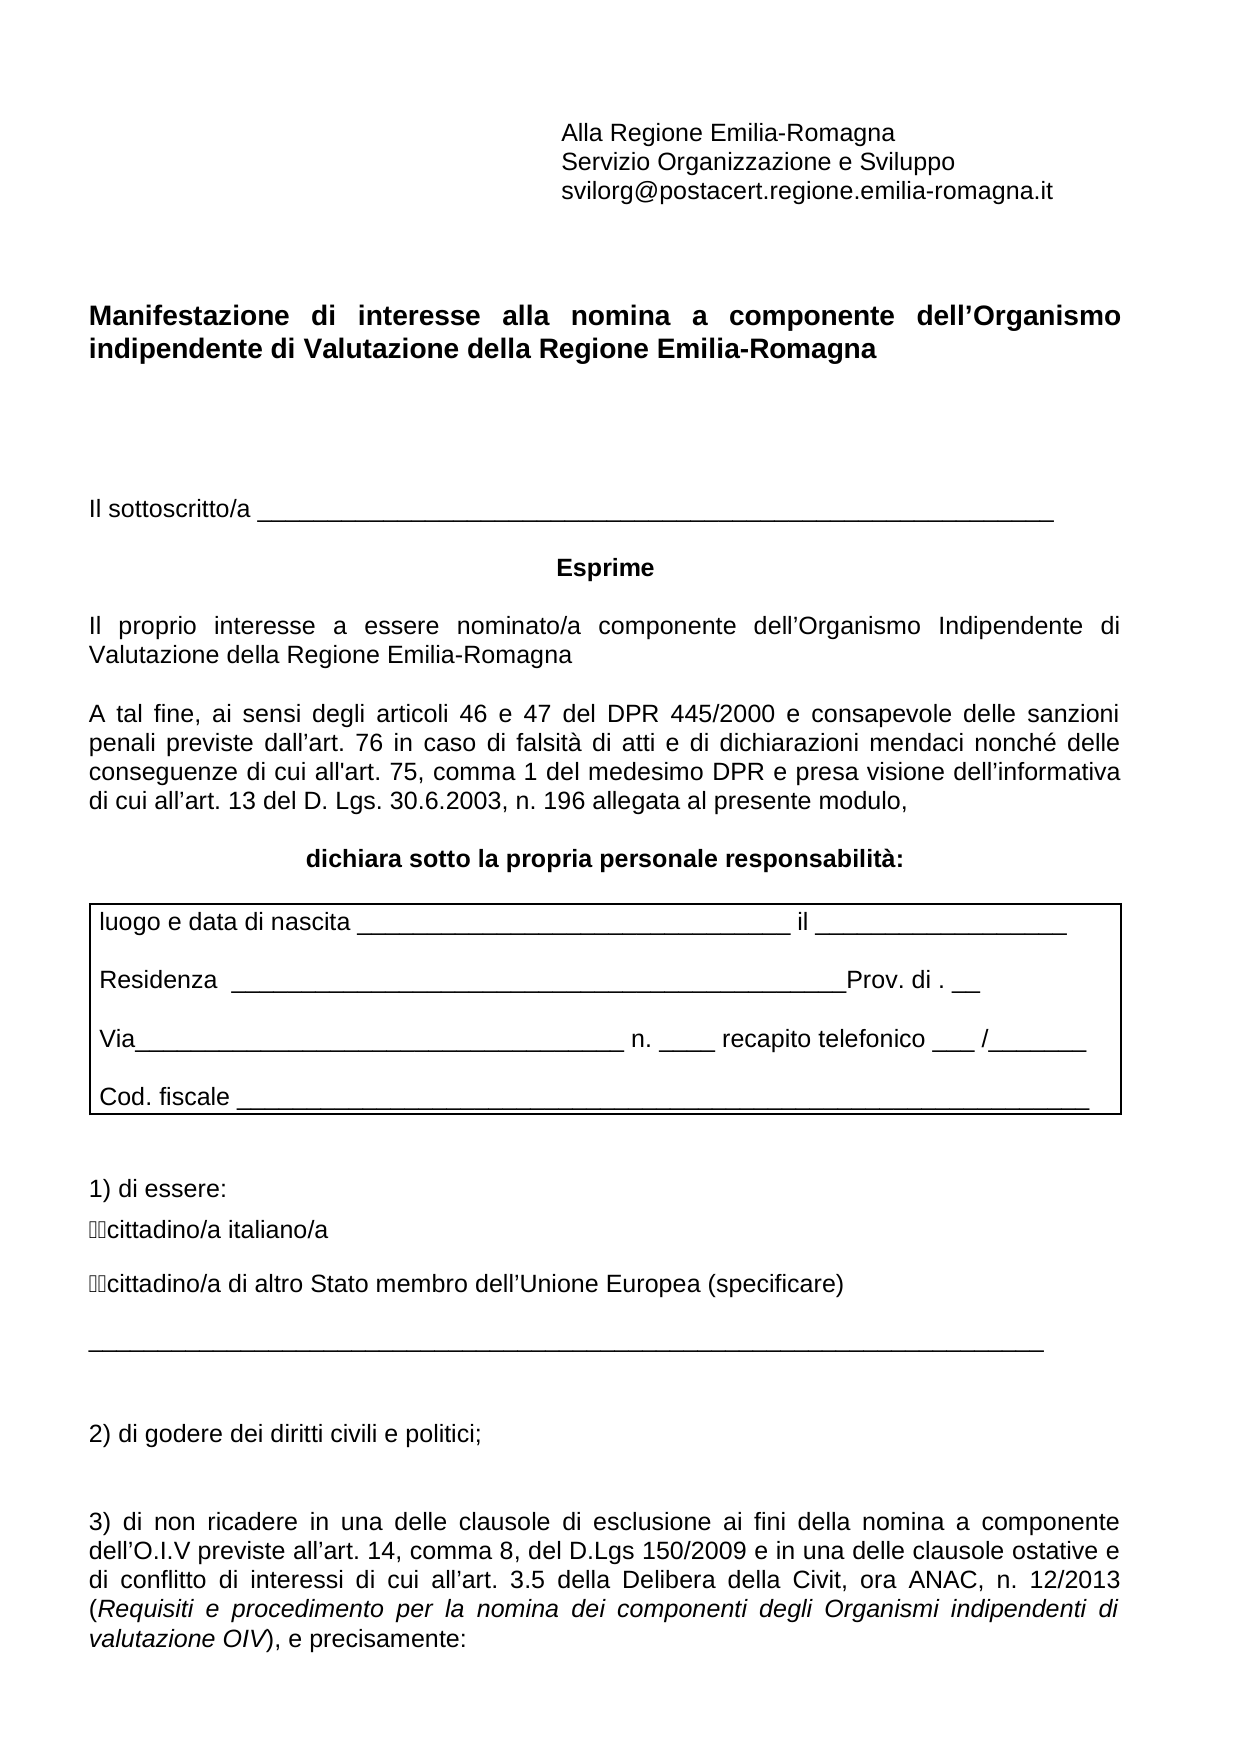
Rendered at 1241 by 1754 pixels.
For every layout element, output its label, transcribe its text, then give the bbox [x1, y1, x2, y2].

subtitle Esprime [89, 553, 1122, 582]
text 3) di non ricadere in una delle clausole di esclusione ai fini della nomina a componente dell’O.I.V previste all’art. 14, comma 8, del D.Lgs 150/2009 e in una delle clausole ostative e di conflitto di interessi di cui all’art. 3.5 della Delibera della Civit, ora ANAC, n. 12/2013 (Requisiti e procedimento per la nomina dei componenti degli Organismi indipendenti di valutazione OIV), e precisamente: [89, 1507, 1122, 1653]
text luogo e data di nascita _______________________________ il __________________ [91, 905, 1120, 936]
text A tal fine, ai sensi degli articoli 46 e 47 del DPR 445/2000 e consapevole delle sanzioni penali previste dall’art. 76 in caso di falsità di atti e di dichiarazioni mendaci nonché delle conseguenze di cui all'art. 75, comma 1 del medesimo DPR e presa visione dell’informativa di cui all’art. 13 del D. Lgs. 30.6.2003, n. 196 allegata al presente modulo, [89, 699, 1122, 815]
text cittadino/a italiano/a [89, 1215, 1122, 1244]
text Alla Regione Emilia-Romagna [561, 118, 1122, 147]
text 2) di godere dei diritti civili e politici; [89, 1419, 1122, 1449]
text Il proprio interesse a essere nominato/a componente dell’Organismo Indipendente di Valutazione della Regione Emilia-Romagna [89, 611, 1122, 669]
text dichiara sotto la propria personale responsabilità: [89, 844, 1122, 874]
text 1) di essere: [89, 1174, 1122, 1203]
text cittadino/a di altro Stato membro dell’Unione Europea (specificare) [89, 1269, 1122, 1299]
text Manifestazione di interesse alla nomina a componente dell’Organismo indipendente di Valutazione della Regione Emilia-Romagna [89, 299, 1122, 364]
text Servizio Organizzazione e Sviluppo [561, 147, 1122, 176]
text Via___________________________________ n. ____ recapito telefonico ___ /_______ [91, 1019, 1120, 1053]
text svilorg@postacert.regione.emilia-romagna.it [561, 176, 1122, 205]
text Il sottoscritto/a _________________________________________________________ [89, 494, 1122, 524]
text Residenza ____________________________________________Prov. di . __ [91, 961, 1120, 994]
text Cod. fiscale _____________________________________________________________ [91, 1078, 1120, 1113]
